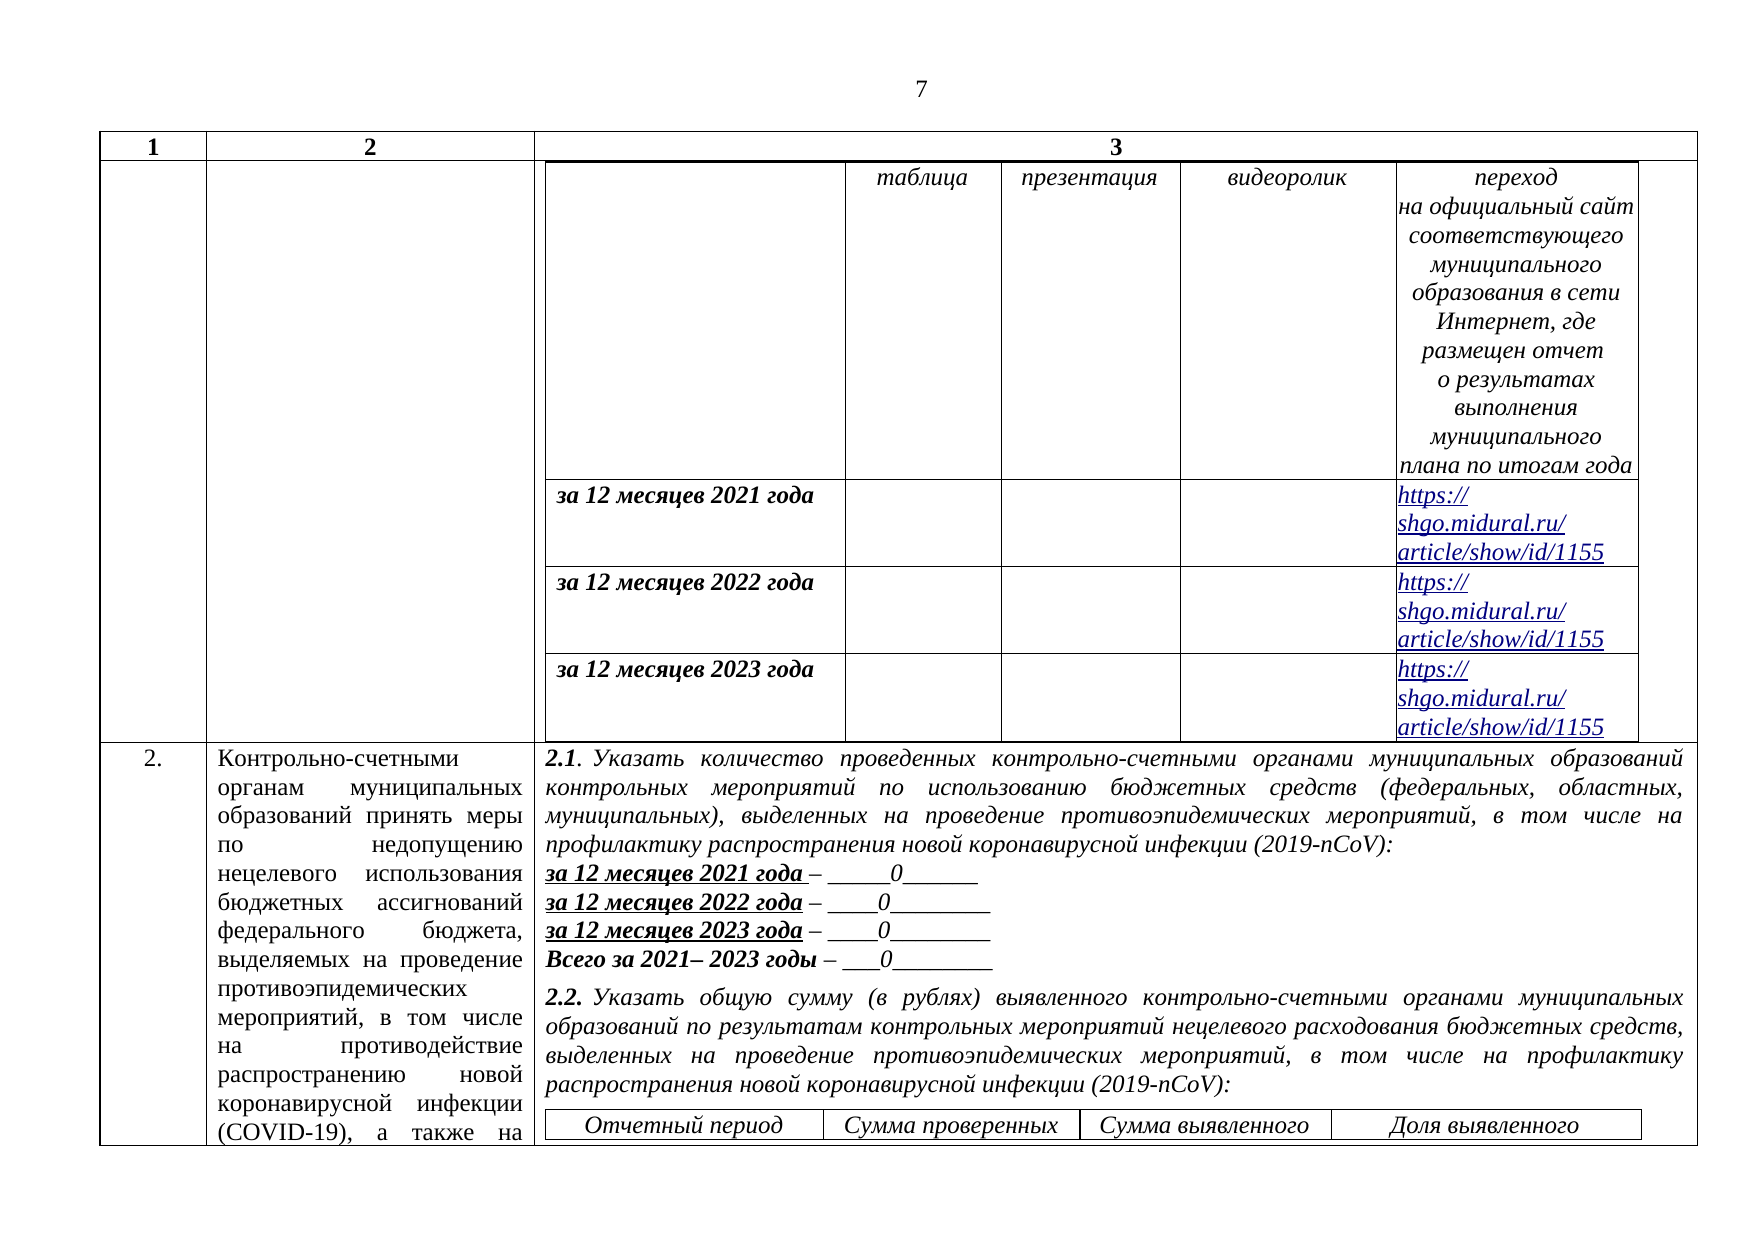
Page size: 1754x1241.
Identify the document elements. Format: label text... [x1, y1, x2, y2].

table_cell презентация [1002, 163, 1180, 479]
table_cell [846, 567, 1001, 653]
table_header 3 [535, 132, 1697, 160]
table_cell [1181, 654, 1396, 741]
table_cell [207, 161, 534, 742]
table_cell 2.1. Указать количество проведенных контрольно-счетными органами муниципальных образований контрольных мероприятий по использованию бюджетных средств (федеральных, областных, муниципальных), выделенных на проведение противоэпидемических мероприятий, в том числе на профилактику распространения новой коронавирусной инфекции (2019-nCoV): за 12 месяцев 2021 года – _____0______ за 12 месяцев 2022 года – ____0________ за 12 месяцев 2023 года – ____0________ Всего за 2021– 2023 годы – ___0________ 2.2. Указать общую сумму (в рублях) выявленного контрольно-счетными органами муниципальных образований по результатам контрольных мероприятий нецелевого расходования бюджетных средств, выделенных на проведение противоэпидемических мероприятий, в том числе на профилактику распространения новой коронавирусной инфекции (2019-nCoV): [535, 743, 1697, 1145]
table_cell [846, 480, 1001, 566]
table_header Доля выявленного [1332, 1110, 1641, 1139]
table_cell за 12 месяцев 2022 года [546, 567, 845, 653]
table_cell https://shgo.midural.ru/article/show/id/1155 [1397, 567, 1638, 653]
table_cell https://shgo.midural.ru/article/show/id/1155 [1397, 654, 1638, 741]
table_cell [1181, 567, 1396, 653]
table_cell [101, 161, 206, 742]
table_header Отчетный период [546, 1110, 823, 1139]
table_header Сумма проверенных [824, 1110, 1079, 1139]
table_cell 2. [101, 743, 206, 1145]
table_cell [1002, 480, 1180, 566]
table_cell [846, 654, 1001, 741]
table_cell [1181, 480, 1396, 566]
table_header 1 [101, 132, 206, 160]
table_header переход на официальный сайт соответствующего муниципального образования в сети Интернет, где размещен отчет о результатах выполнения муниципального плана по итогам года [1397, 163, 1638, 479]
table_header 2 [207, 132, 534, 160]
table_cell [1002, 654, 1180, 741]
table_cell за 12 месяцев 2023 года [546, 654, 845, 741]
table_cell видеоролик [1181, 163, 1396, 479]
table_cell таблица [846, 163, 1001, 479]
table_header Сумма выявленного [1081, 1110, 1331, 1139]
table_header [546, 163, 845, 479]
table_cell за 12 месяцев 2021 года [546, 480, 845, 566]
table_cell [1002, 567, 1180, 653]
table_cell https://shgo.midural.ru/article/show/id/1155 [1397, 480, 1638, 566]
table_cell Контрольно-счетными органам муниципальных образований принять меры по недопущению нецелевого использования бюджетных ассигнований федерального бюджета, выделяемых на проведение противоэпидемических мероприятий, в том числе на противодействие распространению новой коронавирусной инфекции (COVID-19), а также на [207, 743, 534, 1145]
